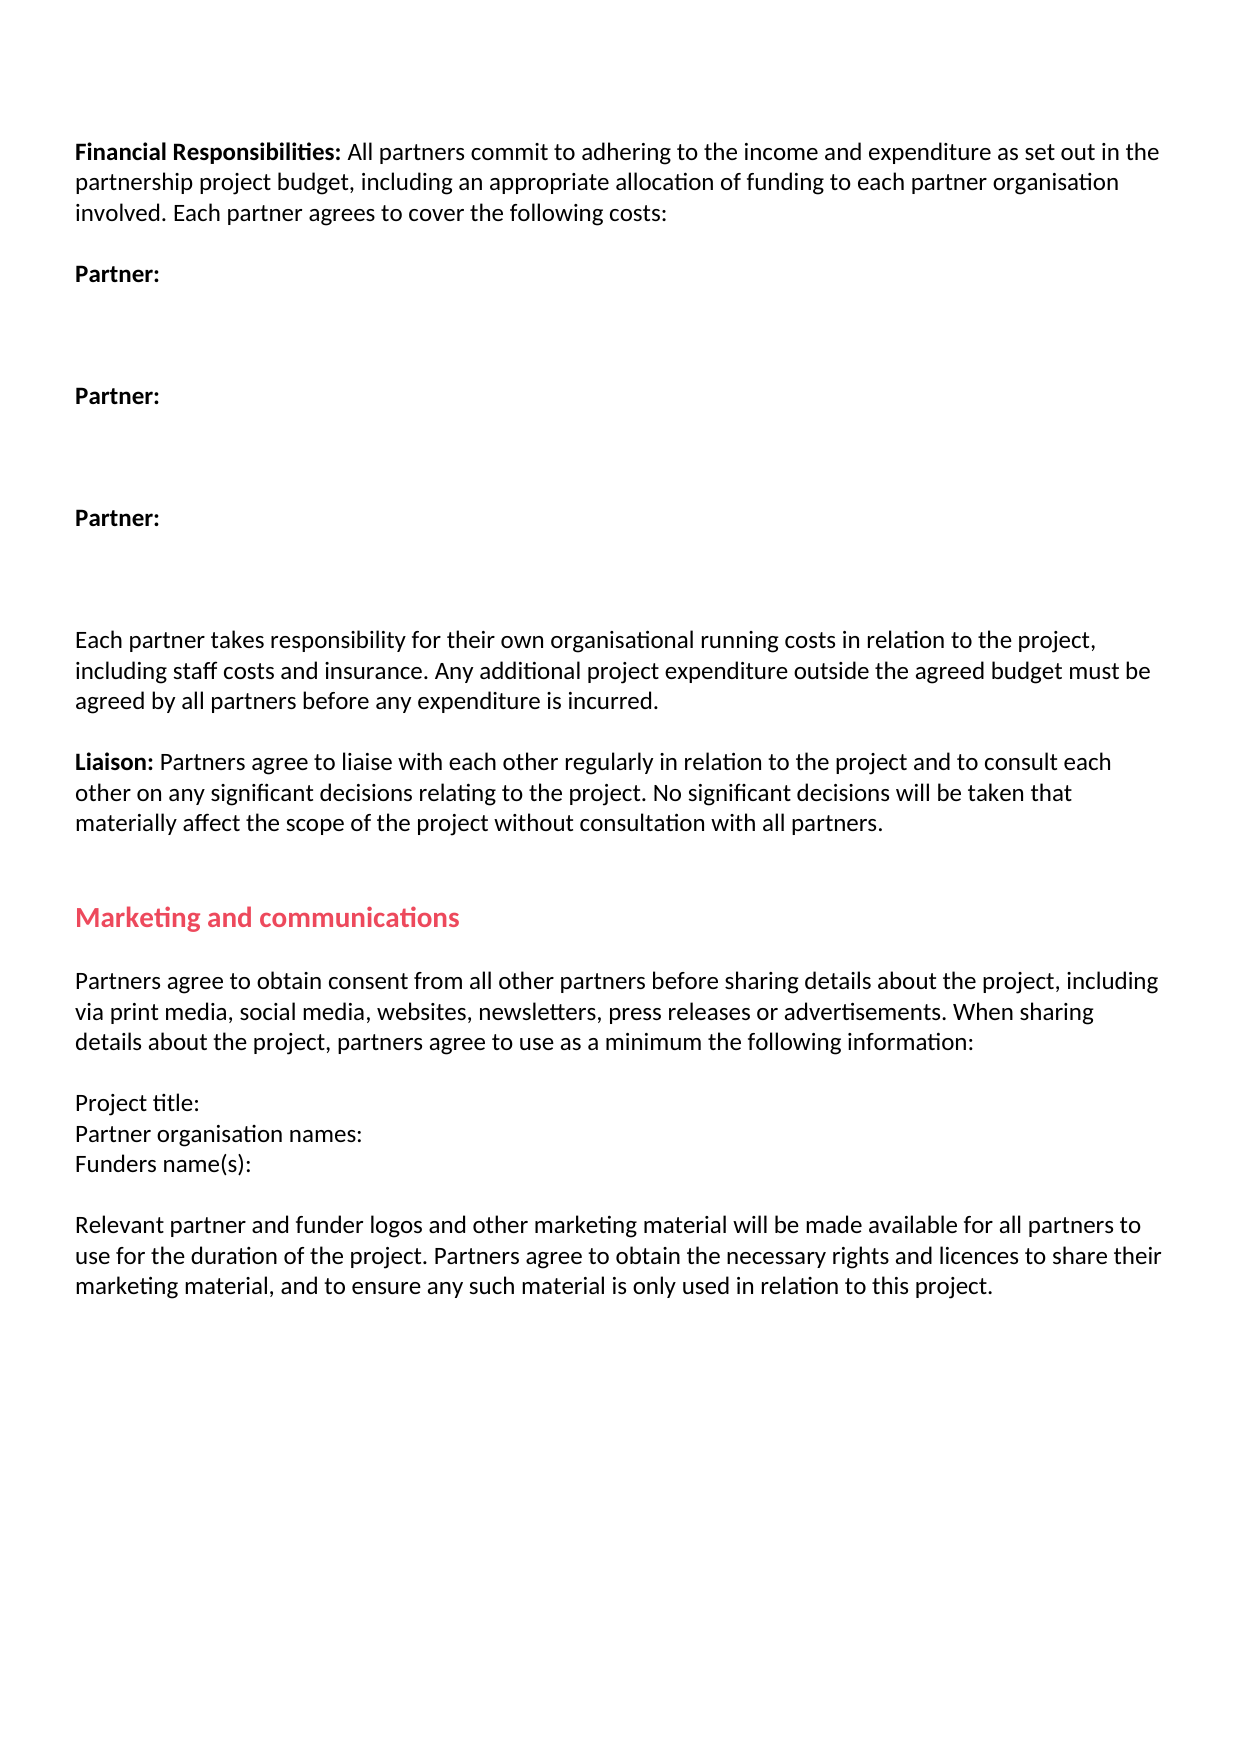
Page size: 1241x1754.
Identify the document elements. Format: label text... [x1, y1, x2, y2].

text Funders name(s): [75, 1148, 1165, 1179]
text Partner organisation names: [75, 1118, 1165, 1148]
text Partner: [75, 380, 1165, 411]
text Marketing and communications [75, 899, 1165, 935]
text Each partner takes responsibility for their own organisational running costs in relation to the project, including staff costs and insurance. Any additional project expenditure outside the agreed budget must be agreed by all partners before any expenditure is incurred. [75, 624, 1165, 716]
text Liaison: Partners agree to liaise with each other regularly in relation to the project and to consult each other on any significant decisions relating to the project. No significant decisions will be taken that materially affect the scope of the project without consultation with all partners. [75, 746, 1165, 838]
text Partners agree to obtain consent from all other partners before sharing details about the project, including via print media, social media, websites, newsletters, press releases or advertisements. When sharing details about the project, partners agree to use as a minimum the following information: [75, 965, 1165, 1057]
text Project title: [75, 1087, 1165, 1118]
text Partner: [75, 502, 1165, 533]
text Relevant partner and funder logos and other marketing material will be made available for all partners to use for the duration of the project. Partners agree to obtain the necessary rights and licences to share their marketing material, and to ensure any such material is only used in relation to this project. [75, 1209, 1165, 1301]
text Partner: [75, 258, 1165, 289]
text Financial Responsibilities: All partners commit to adhering to the income and expenditure as set out in the partnership project budget, including an appropriate allocation of funding to each partner organisation involved. Each partner agrees to cover the following costs: [75, 136, 1165, 228]
